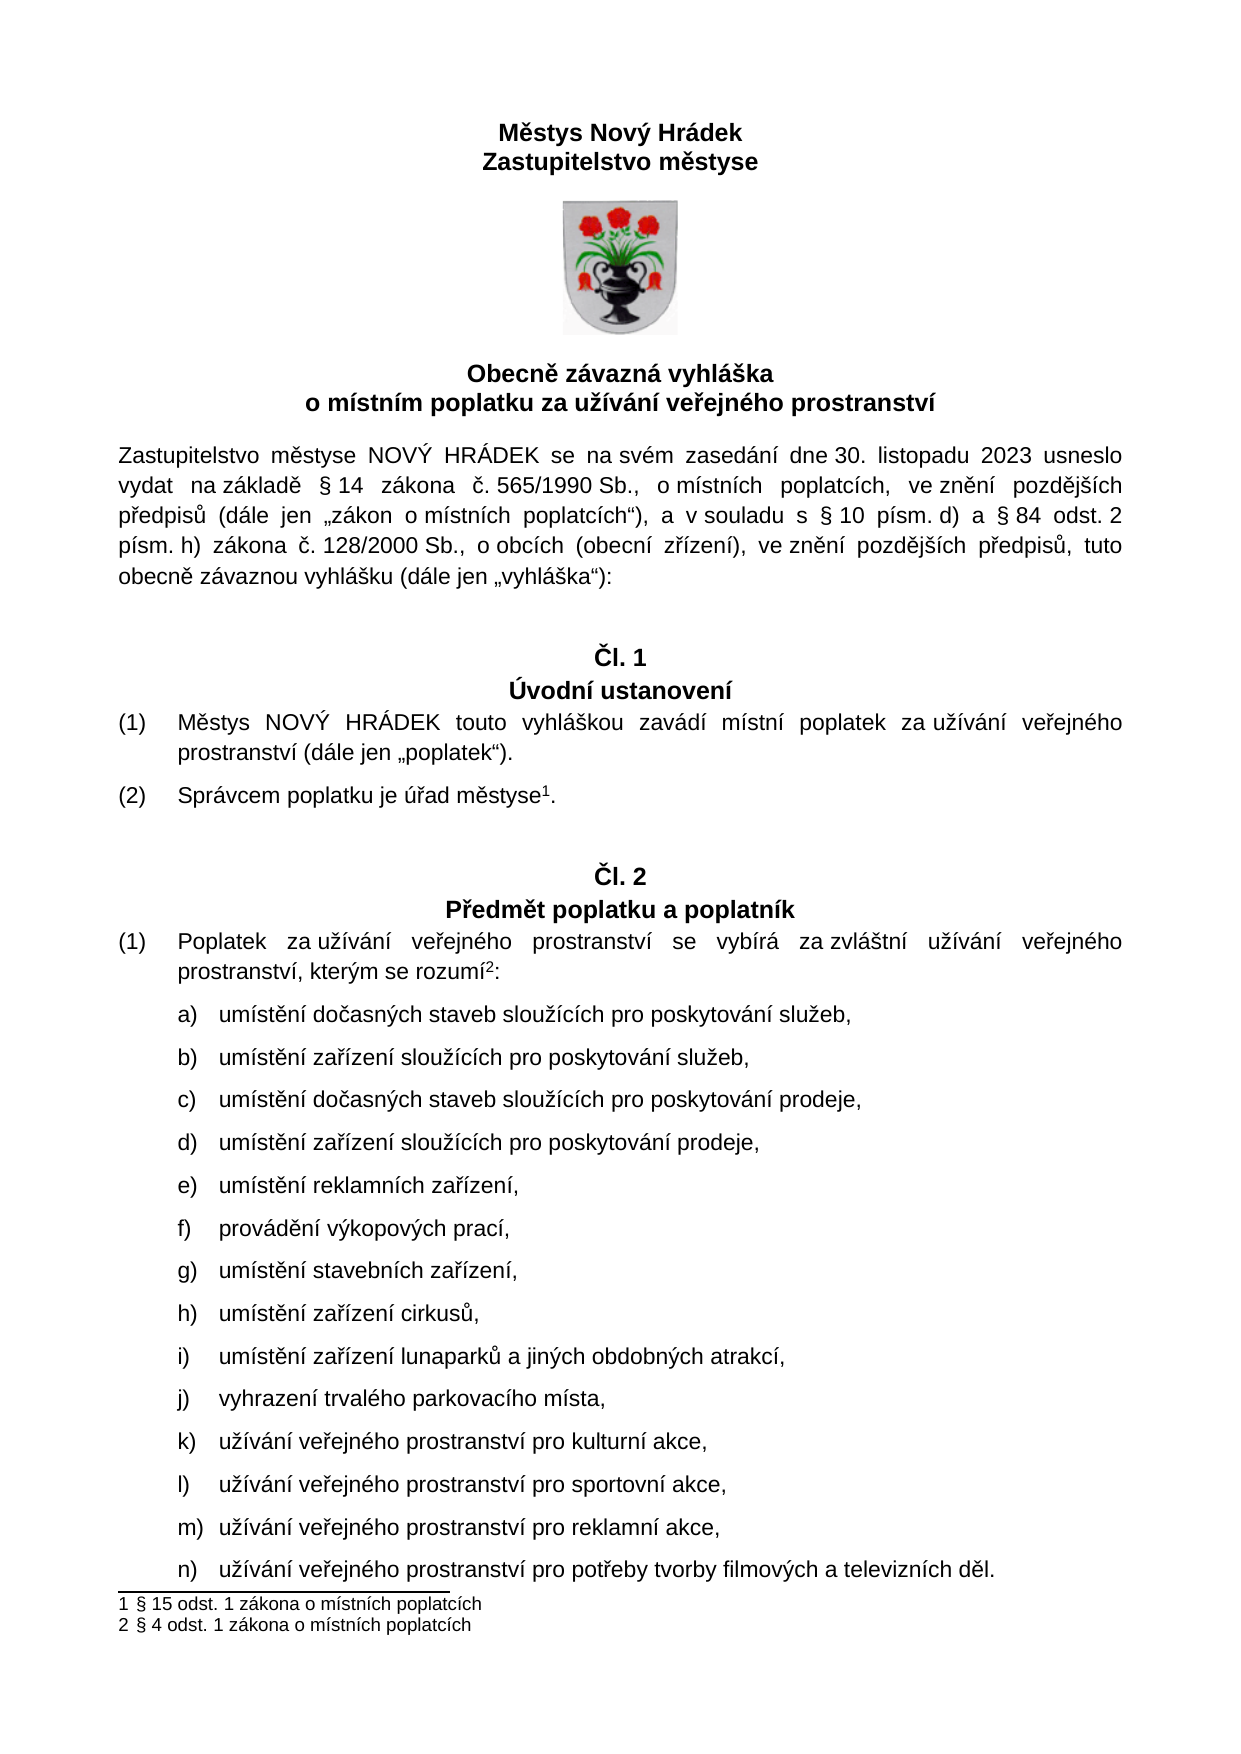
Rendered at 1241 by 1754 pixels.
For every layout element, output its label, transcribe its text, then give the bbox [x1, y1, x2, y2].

list užívání veřejného prostranství pro kulturní akce, [177, 1428, 1122, 1454]
list Poplatek za užívání veřejného prostranství se vybírá za zvláštní užívání veřejného prostranství, kterým se rozumí: [118, 928, 1122, 984]
list umístění zařízení lunaparků a jiných obdobných atrakcí, [177, 1343, 1122, 1369]
list umístění dočasných staveb sloužících pro poskytování prodeje, [177, 1086, 1122, 1113]
subtitle Obecně závazná vyhláška [118, 359, 1122, 388]
text o místním poplatku za užívání veřejného prostranství [118, 388, 1122, 416]
list umístění zařízení sloužících pro poskytování služeb, [177, 1044, 1122, 1070]
text Zastupitelstvo městyse NOVÝ HRÁDEK se na svém zasedání dne 30. listopadu 2023 usneslo vydat na základě § 14 zákona č. 565/1990 Sb., o místních poplatcích, ve znění pozdějších předpisů (dále jen „zákon o místních poplatcích“), a v souladu s § 10 písm. d) a § 84 odst. 2 písm. h) zákona č. 128/2000 Sb., o obcích (obecní zřízení), ve znění pozdějších předpisů, tuto obecně závaznou vyhlášku (dále jen „vyhláška“): [118, 442, 1122, 589]
list umístění zařízení sloužících pro poskytování prodeje, [177, 1129, 1122, 1155]
list užívání veřejného prostranství pro sportovní akce, [177, 1471, 1122, 1497]
subtitle Městys Nový Hrádek [118, 118, 1122, 147]
list Městys NOVÝ HRÁDEK touto vyhláškou zavádí místní poplatek za užívání veřejného prostranství (dále jen „poplatek“). [118, 709, 1122, 765]
list umístění zařízení cirkusů, [177, 1300, 1122, 1326]
subtitle Zastupitelstvo městyse [118, 147, 1122, 176]
list provádění výkopových prací, [177, 1214, 1122, 1241]
list § 4 odst. 1 zákona o místních poplatcích [118, 1614, 1122, 1635]
list užívání veřejného prostranství pro potřeby tvorby filmových a televizních děl. [177, 1556, 1122, 1582]
subtitle Čl. 2 Předmět poplatku a poplatník [118, 862, 1122, 924]
list Správcem poplatku je úřad městyse. [118, 782, 1122, 808]
list užívání veřejného prostranství pro reklamní akce, [177, 1513, 1122, 1540]
list umístění stavebních zařízení, [177, 1257, 1122, 1283]
list umístění reklamních zařízení, [177, 1172, 1122, 1198]
subtitle Čl. 1 Úvodní ustanovení [118, 643, 1122, 704]
list vyhrazení trvalého parkovacího místa, [177, 1385, 1122, 1412]
list umístění dočasných staveb sloužících pro poskytování služeb, [177, 1001, 1122, 1027]
list § 15 odst. 1 zákona o místních poplatcích [118, 1592, 1122, 1614]
